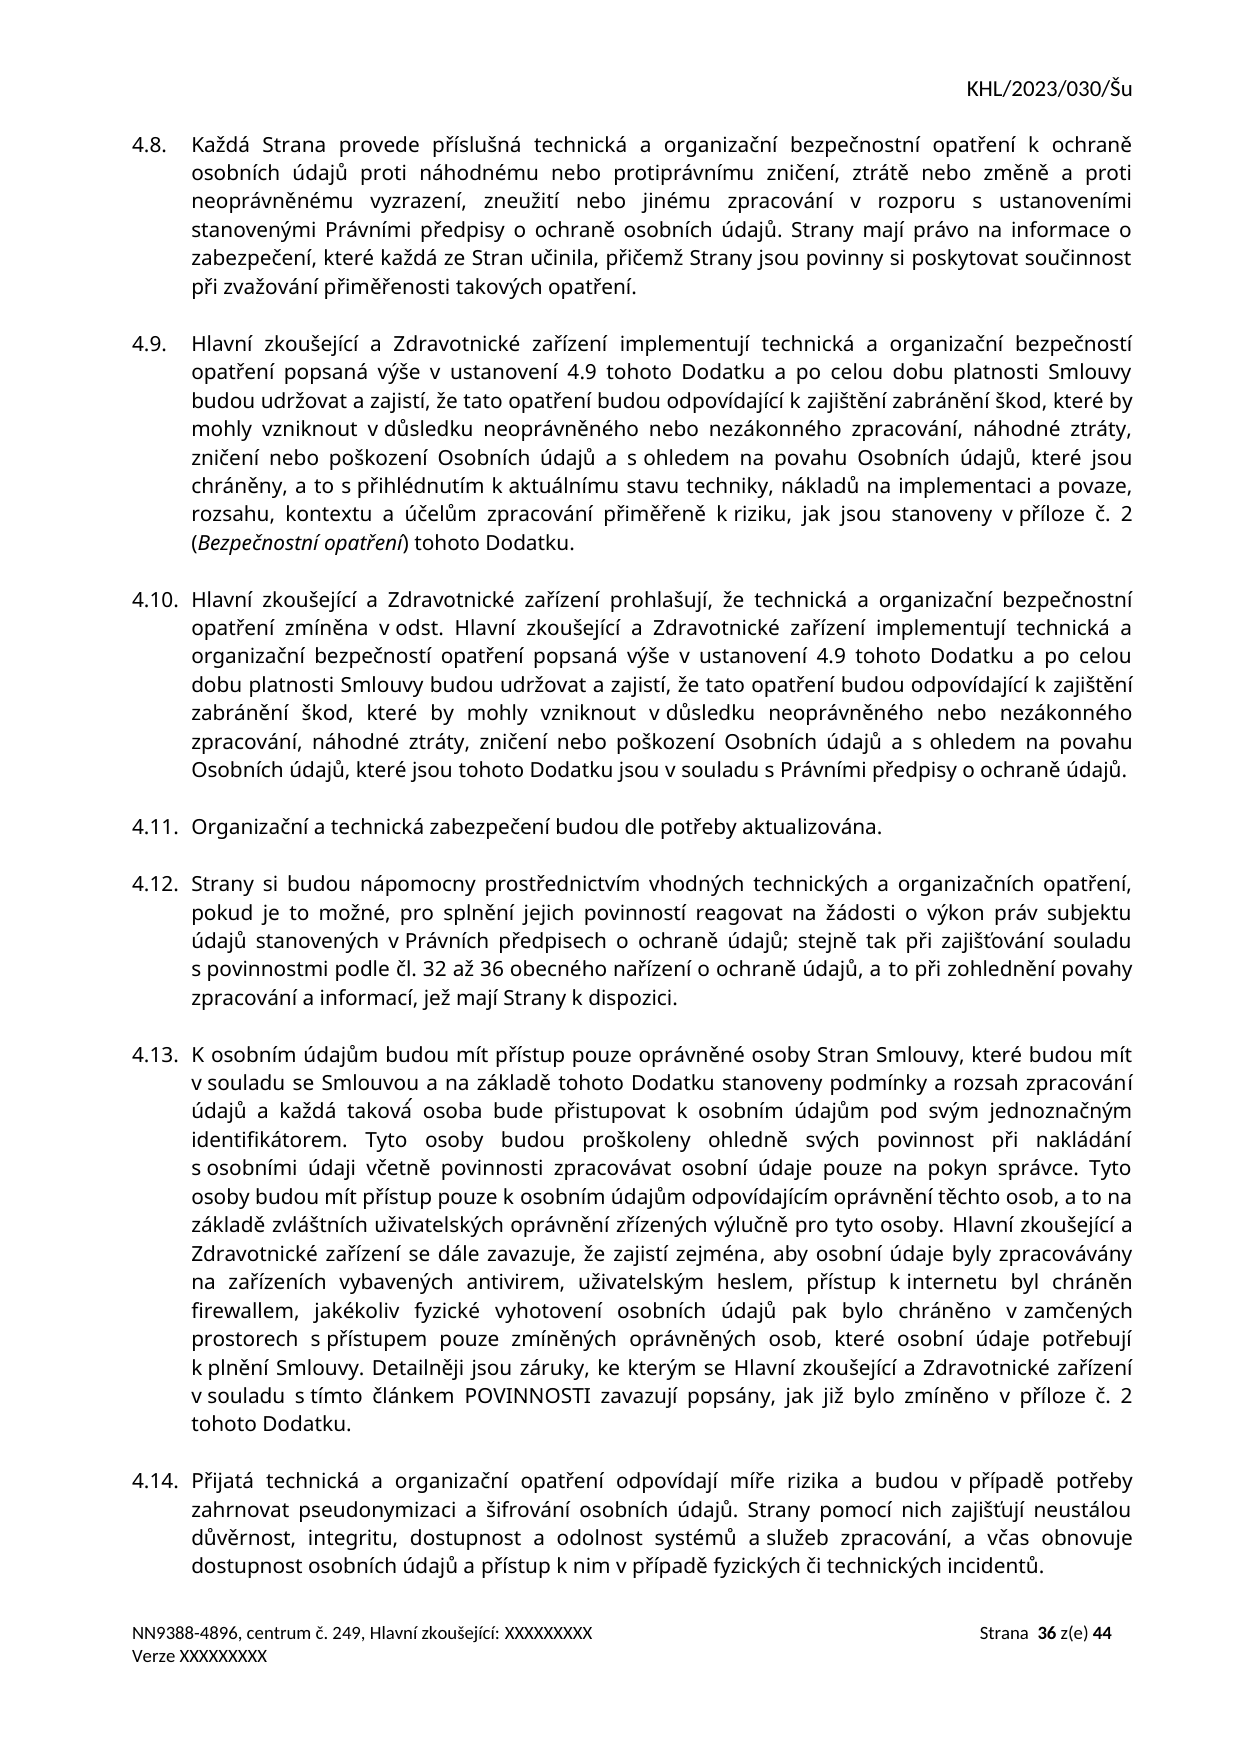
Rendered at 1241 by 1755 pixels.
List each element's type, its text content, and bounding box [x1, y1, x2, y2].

list Organizační a technická zabezpečení budou dle potřeby aktualizována. [132, 812, 1133, 841]
list Hlavní zkoušející a Zdravotnické zařízení prohlašují, že technická a organizační bezpečnostní opatření zmíněna v odst. 4.9 tohoto Dodatku jsou v souladu s Právními předpisy o ochraně údajů. [132, 585, 1133, 784]
list Přijatá technická a organizační opatření odpovídají míře rizika a budou v případě potřeby zahrnovat pseudonymizaci a šifrování osobních údajů. Strany pomocí nich zajišťují neustálou důvěrnost, integritu, dostupnost a odolnost systémů a služeb zpracování, a včas obnovuje dostupnost osobních údajů a přístup k nim v případě fyzických či technických incidentů. [132, 1466, 1133, 1580]
list Každá Strana provede příslušná technická a organizační bezpečnostní opatření k ochraně osobních údajů proti náhodnému nebo protiprávnímu zničení, ztrátě nebo změně a proti neoprávněnému vyzrazení, zneužití nebo jinému zpracování v rozporu s ustanoveními stanovenými Právními předpisy o ochraně osobních údajů. Strany mají právo na informace o zabezpečení, které každá ze Stran učinila, přičemž Strany jsou povinny si poskytovat součinnost při zvažování přiměřenosti takových opatření. [132, 130, 1133, 300]
list K osobním údajům budou mít přístup pouze oprávněné osoby Stran Smlouvy, které budou mít v souladu se Smlouvou a na základě tohoto Dodatku stanoveny podmínky a rozsah zpracování údajů a každá taková́ osoba bude přistupovat k osobním údajům pod svým jednoznačným identifikátorem. Tyto osoby budou proškoleny ohledně svých povinnost při nakládání s osobními údaji včetně povinnosti zpracovávat osobní údaje pouze na pokyn správce. Tyto osoby budou mít přístup pouze k osobním údajům odpovídajícím oprávnění těchto osob, a to na základě zvláštních uživatelských oprávnění zřízených výlučně pro tyto osoby. Hlavní zkoušející a Zdravotnické zařízení se dále zavazuje, že zajistí zejména, aby osobní údaje byly zpracovávány na zařízeních vybavených antivirem, uživatelským heslem, přístup k internetu byl chráněn firewallem, jakékoliv fyzické vyhotovení osobních údajů pak bylo chráněno v zamčených prostorech s přístupem pouze zmíněných oprávněných osob, které osobní údaje potřebují k plnění Smlouvy. Detailněji jsou záruky, ke kterým se Hlavní zkoušející a Zdravotnické zařízení v souladu s tímto článkem 4 zavazují popsány, jak již bylo zmíněno v příloze č. 2 tohoto Dodatku. [132, 1040, 1133, 1438]
list Strany si budou nápomocny prostřednictvím vhodných technických a organizačních opatření, pokud je to možné, pro splnění jejich povinností reagovat na žádosti o výkon práv subjektu údajů stanovených v Právních předpisech o ochraně údajů; stejně tak při zajišťování souladu s povinnostmi podle čl. 32 až 36 obecného nařízení o ochraně údajů, a to při zohlednění povahy zpracování a informací, jež mají Strany k dispozici. [132, 869, 1133, 1011]
list Hlavní zkoušející a Zdravotnické zařízení implementují technická a organizační bezpečností opatření popsaná výše v ustanovení 4.9 tohoto Dodatku a po celou dobu platnosti Smlouvy budou udržovat a zajistí, že tato opatření budou odpovídající k zajištění zabránění škod, které by mohly vzniknout v důsledku neoprávněného nebo nezákonného zpracování, náhodné ztráty, zničení nebo poškození Osobních údajů a s ohledem na povahu Osobních údajů, které jsou chráněny, a to s přihlédnutím k aktuálnímu stavu techniky, nákladů na implementaci a povaze, rozsahu, kontextu a účelům zpracování přiměřeně k riziku, jak jsou stanoveny v příloze č. 2 (Bezpečnostní opatření) tohoto Dodatku. [132, 329, 1133, 556]
